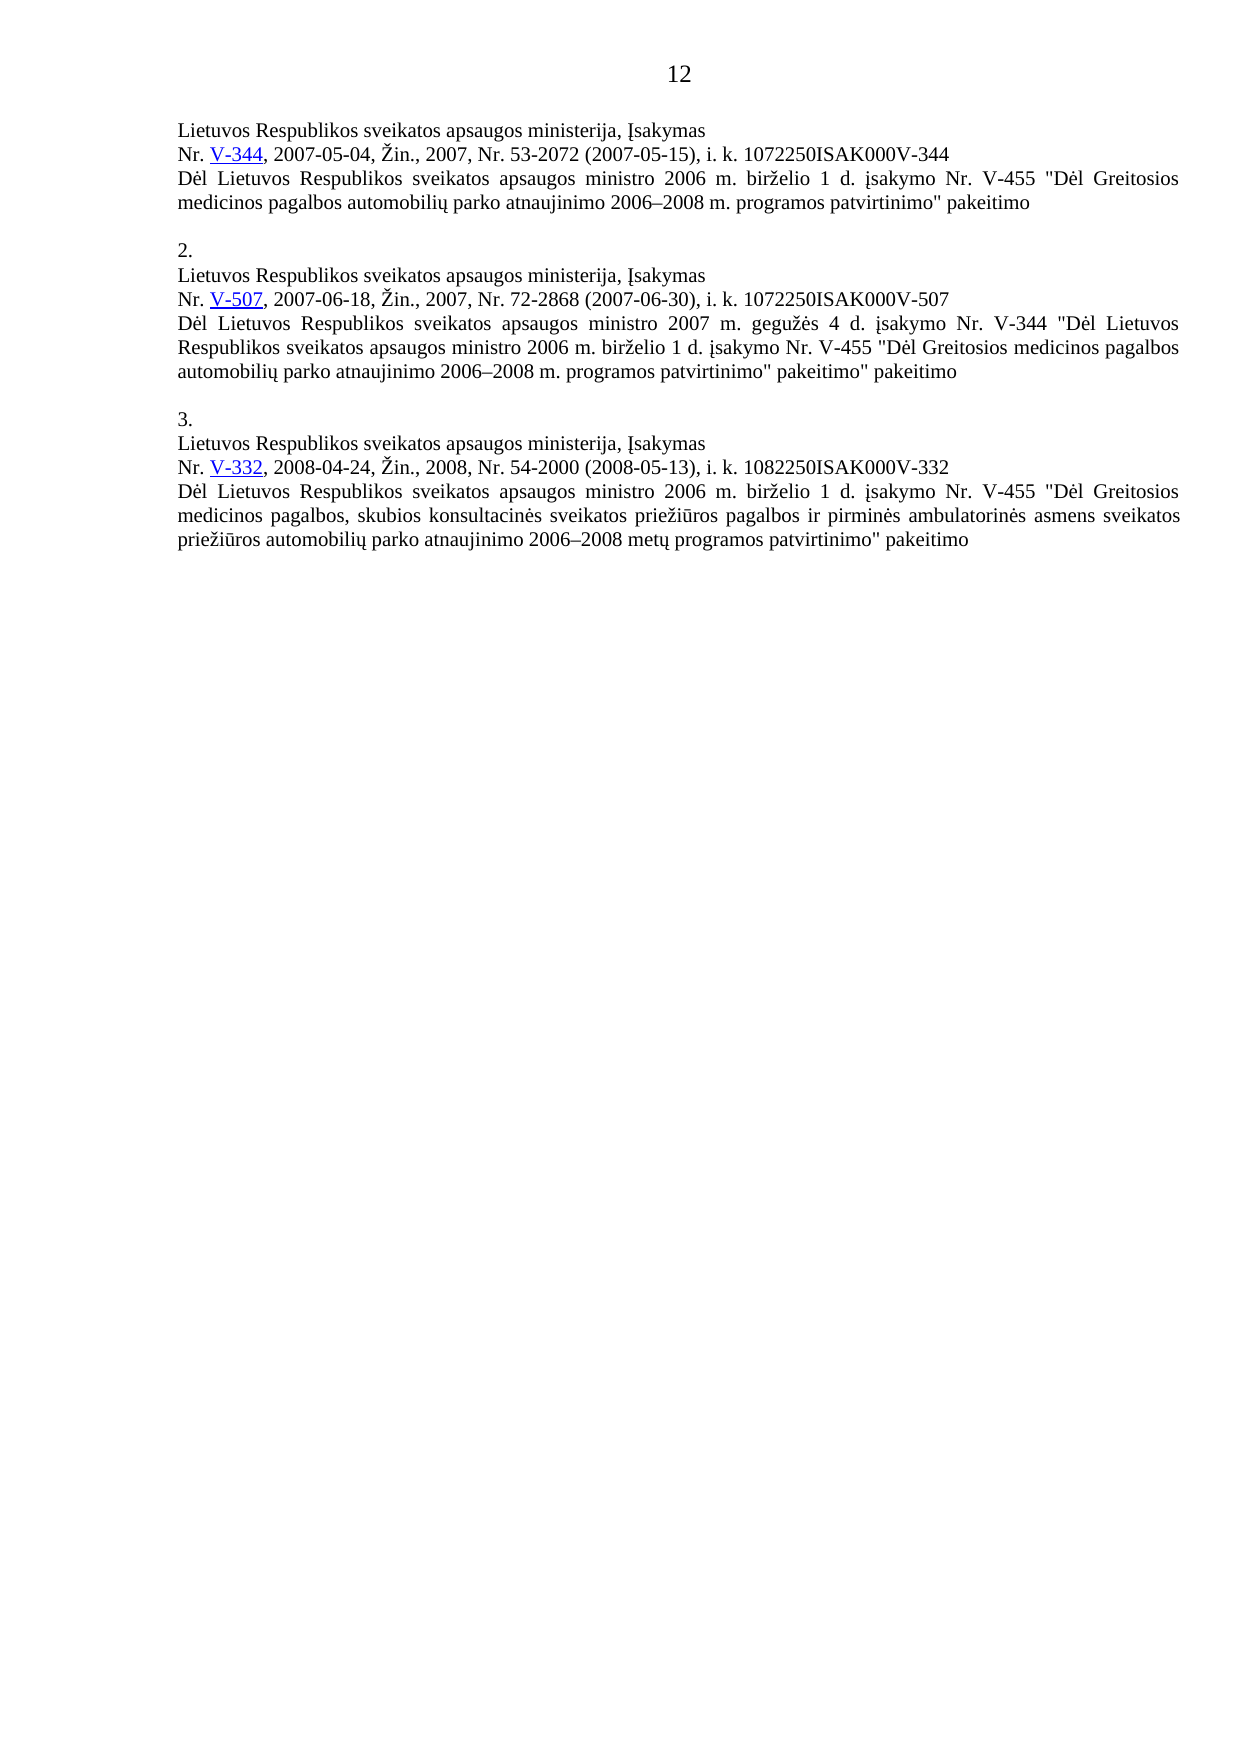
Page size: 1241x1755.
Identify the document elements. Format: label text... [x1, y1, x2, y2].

text Lietuvos Respublikos sveikatos apsaugos ministerija, Įsakymas [177, 431, 1181, 455]
text Dėl Lietuvos Respublikos sveikatos apsaugos ministro 2006 m. birželio 1 d. įsakymo Nr. V-455 "Dėl Greitosios medicinos pagalbos automobilių parko atnaujinimo 2006–2008 m. programos patvirtinimo" pakeitimo [177, 166, 1181, 214]
text Lietuvos Respublikos sveikatos apsaugos ministerija, Įsakymas [177, 118, 1181, 142]
text Nr. V-344, 2007-05-04, Žin., 2007, Nr. 53-2072 (2007-05-15), i. k. 1072250ISAK000V-344 [177, 142, 1181, 166]
text Nr. V-332, 2008-04-24, Žin., 2008, Nr. 54-2000 (2008-05-13), i. k. 1082250ISAK000V-332 [177, 455, 1181, 479]
text Lietuvos Respublikos sveikatos apsaugos ministerija, Įsakymas [177, 262, 1181, 287]
text Dėl Lietuvos Respublikos sveikatos apsaugos ministro 2006 m. birželio 1 d. įsakymo Nr. V-455 "Dėl Greitosios medicinos pagalbos, skubios konsultacinės sveikatos priežiūros pagalbos ir pirminės ambulatorinės asmens sveikatos priežiūros automobilių parko atnaujinimo 2006–2008 metų programos patvirtinimo" pakeitimo [177, 479, 1181, 551]
text Nr. V-507, 2007-06-18, Žin., 2007, Nr. 72-2868 (2007-06-30), i. k. 1072250ISAK000V-507 [177, 287, 1181, 311]
text Dėl Lietuvos Respublikos sveikatos apsaugos ministro 2007 m. gegužės 4 d. įsakymo Nr. V-344 "Dėl Lietuvos Respublikos sveikatos apsaugos ministro 2006 m. birželio 1 d. įsakymo Nr. V-455 "Dėl Greitosios medicinos pagalbos automobilių parko atnaujinimo 2006–2008 m. programos patvirtinimo" pakeitimo" pakeitimo [177, 311, 1181, 383]
text 2. [177, 238, 1181, 262]
text 3. [177, 407, 1181, 431]
